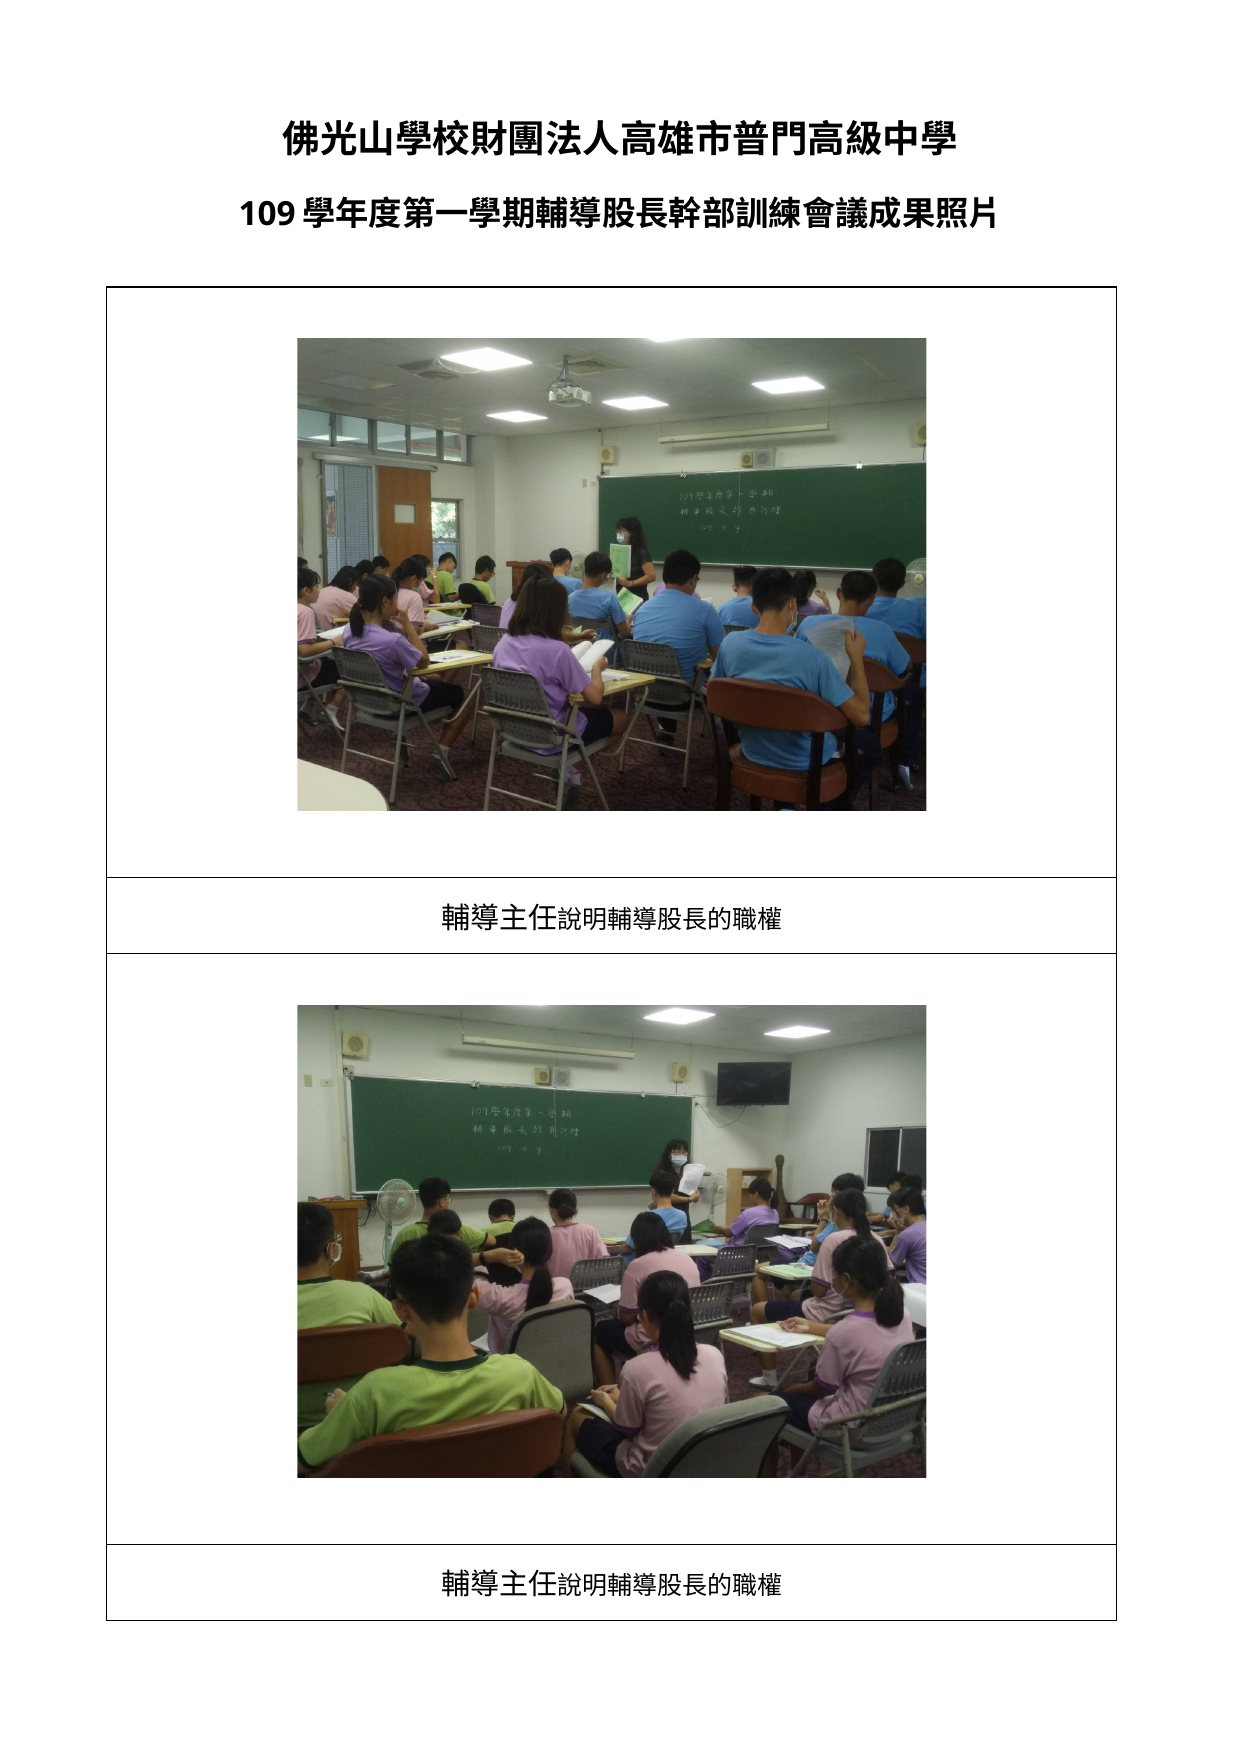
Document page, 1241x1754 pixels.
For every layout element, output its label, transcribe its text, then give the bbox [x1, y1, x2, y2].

table_cell 輔導主任說明輔導股長的職權 [107, 878, 1116, 953]
picture [297, 1005, 927, 1478]
table_cell [107, 954, 1116, 1543]
table_header [107, 288, 1116, 877]
text 佛光山學校財團法人高雄市普門高級中學 [118, 99, 1122, 174]
table_cell 輔導主任說明輔導股長的職權 [107, 1545, 1116, 1619]
picture [297, 338, 927, 811]
text 109學年度第一學期輔導股長幹部訓練會議成果照片 [118, 174, 1122, 249]
